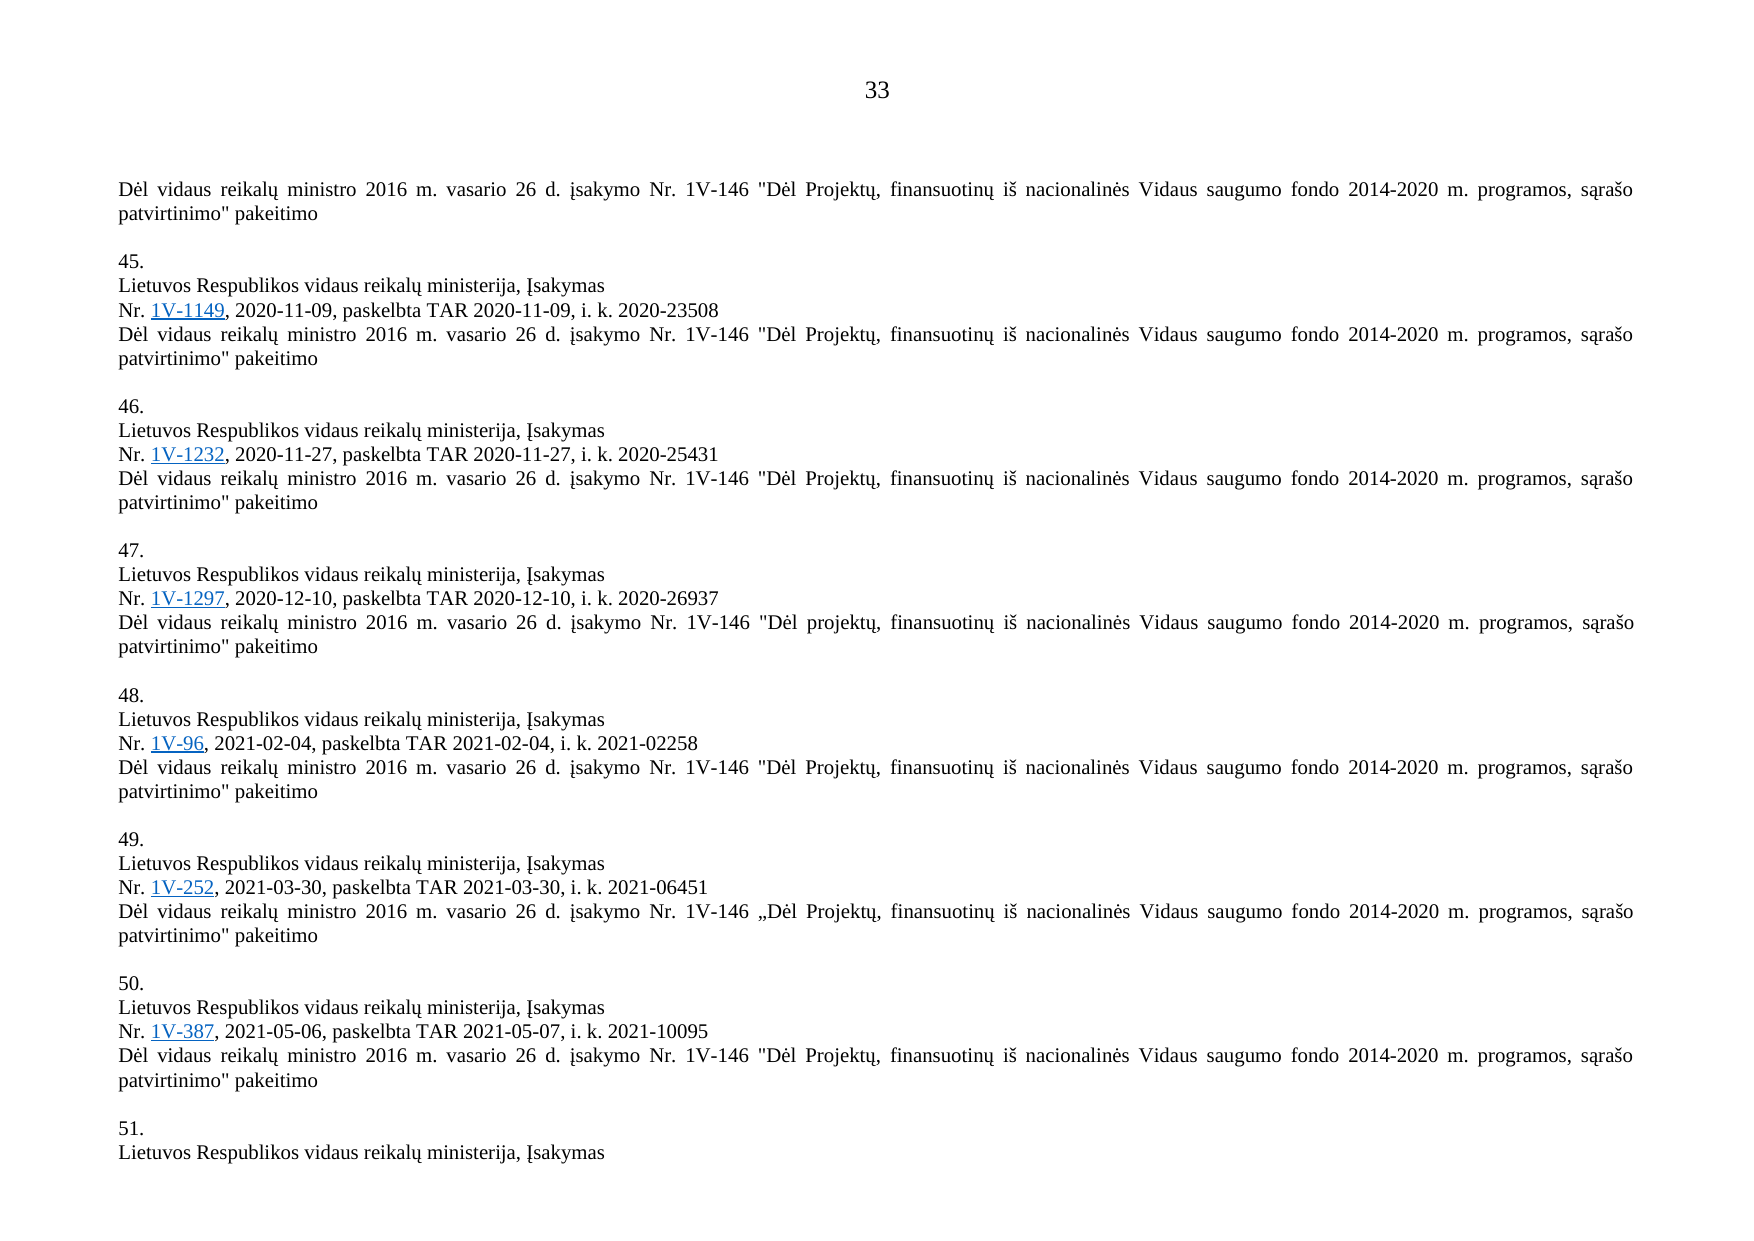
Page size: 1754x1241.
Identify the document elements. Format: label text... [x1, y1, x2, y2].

text Nr. 1V-1232, 2020-11-27, paskelbta TAR 2020-11-27, i. k. 2020-25431 [118, 442, 1636, 466]
text Dėl vidaus reikalų ministro 2016 m. vasario 26 d. įsakymo Nr. 1V-146 "Dėl projektų, finansuotinų iš nacionalinės Vidaus saugumo fondo 2014-2020 m. programos, sąrašo patvirtinimo" pakeitimo [118, 610, 1636, 658]
text Dėl vidaus reikalų ministro 2016 m. vasario 26 d. įsakymo Nr. 1V-146 "Dėl Projektų, finansuotinų iš nacionalinės Vidaus saugumo fondo 2014-2020 m. programos, sąrašo patvirtinimo" pakeitimo [118, 466, 1636, 514]
text 48. [118, 682, 1636, 707]
text Lietuvos Respublikos vidaus reikalų ministerija, Įsakymas [118, 418, 1636, 442]
text Nr. 1V-1149, 2020-11-09, paskelbta TAR 2020-11-09, i. k. 2020-23508 [118, 297, 1636, 322]
text Dėl vidaus reikalų ministro 2016 m. vasario 26 d. įsakymo Nr. 1V-146 "Dėl Projektų, finansuotinų iš nacionalinės Vidaus saugumo fondo 2014-2020 m. programos, sąrašo patvirtinimo" pakeitimo [118, 1043, 1636, 1092]
text Dėl vidaus reikalų ministro 2016 m. vasario 26 d. įsakymo Nr. 1V-146 "Dėl Projektų, finansuotinų iš nacionalinės Vidaus saugumo fondo 2014-2020 m. programos, sąrašo patvirtinimo" pakeitimo [118, 177, 1636, 225]
text Nr. 1V-387, 2021-05-06, paskelbta TAR 2021-05-07, i. k. 2021-10095 [118, 1019, 1636, 1043]
text Lietuvos Respublikos vidaus reikalų ministerija, Įsakymas [118, 995, 1636, 1019]
text Dėl vidaus reikalų ministro 2016 m. vasario 26 d. įsakymo Nr. 1V-146 "Dėl Projektų, finansuotinų iš nacionalinės Vidaus saugumo fondo 2014-2020 m. programos, sąrašo patvirtinimo" pakeitimo [118, 755, 1636, 803]
text Nr. 1V-96, 2021-02-04, paskelbta TAR 2021-02-04, i. k. 2021-02258 [118, 731, 1636, 755]
text Dėl vidaus reikalų ministro 2016 m. vasario 26 d. įsakymo Nr. 1V-146 „Dėl Projektų, finansuotinų iš nacionalinės Vidaus saugumo fondo 2014-2020 m. programos, sąrašo patvirtinimo" pakeitimo [118, 899, 1636, 947]
text Dėl vidaus reikalų ministro 2016 m. vasario 26 d. įsakymo Nr. 1V-146 "Dėl Projektų, finansuotinų iš nacionalinės Vidaus saugumo fondo 2014-2020 m. programos, sąrašo patvirtinimo" pakeitimo [118, 322, 1636, 370]
text Nr. 1V-252, 2021-03-30, paskelbta TAR 2021-03-30, i. k. 2021-06451 [118, 875, 1636, 899]
text 47. [118, 538, 1636, 562]
text 45. [118, 249, 1636, 273]
text 49. [118, 827, 1636, 851]
text 51. [118, 1116, 1636, 1140]
text Nr. 1V-1297, 2020-12-10, paskelbta TAR 2020-12-10, i. k. 2020-26937 [118, 586, 1636, 610]
text Lietuvos Respublikos vidaus reikalų ministerija, Įsakymas [118, 707, 1636, 731]
text Lietuvos Respublikos vidaus reikalų ministerija, Įsakymas [118, 273, 1636, 297]
text 50. [118, 971, 1636, 995]
text Lietuvos Respublikos vidaus reikalų ministerija, Įsakymas [118, 562, 1636, 586]
text Lietuvos Respublikos vidaus reikalų ministerija, Įsakymas [118, 1140, 1636, 1164]
text 46. [118, 394, 1636, 418]
text Lietuvos Respublikos vidaus reikalų ministerija, Įsakymas [118, 851, 1636, 875]
